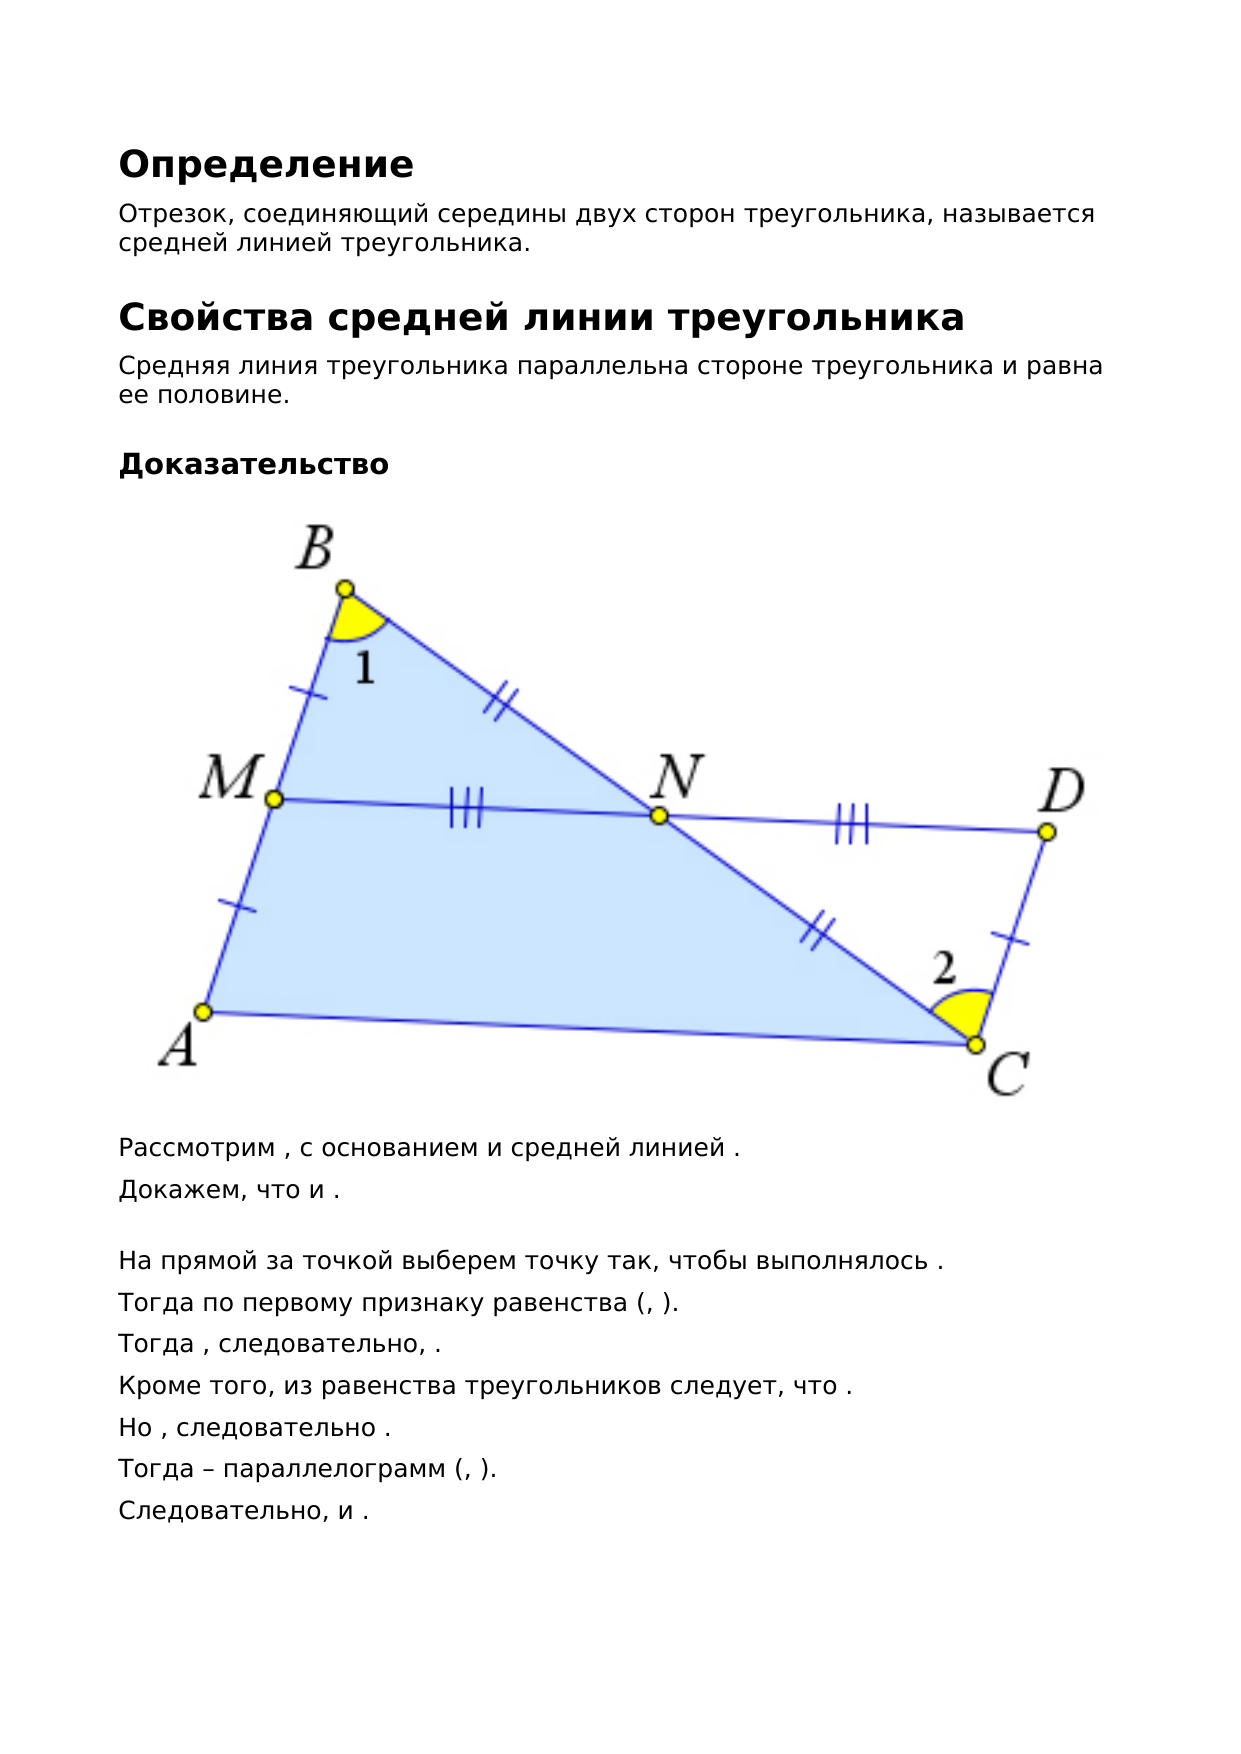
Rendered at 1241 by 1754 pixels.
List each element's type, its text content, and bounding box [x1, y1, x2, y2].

text Кроме того, из равенства треугольников следует, что . [118, 1371, 1122, 1400]
text Тогда – параллелограмм (, ). [118, 1454, 1122, 1483]
text Рассмотрим , с основанием и средней линией . [118, 1133, 1122, 1163]
subtitle Доказательство [118, 447, 1122, 481]
text Средняя линия треугольника параллельна стороне треугольника и равна ее половине. [118, 351, 1122, 409]
text Тогда , следовательно, . [118, 1329, 1122, 1358]
text Отрезок, соединяющий середины двух сторон треугольника, называется средней линией треугольника. [118, 199, 1122, 258]
text На прямой за точкой выберем точку так, чтобы выполнялось . [118, 1246, 1122, 1275]
text Тогда по первому признаку равенства (, ). [118, 1288, 1122, 1317]
text Следовательно, и . [118, 1496, 1122, 1525]
subtitle Определение [118, 143, 1122, 187]
text Докажем, что и . [118, 1175, 1122, 1233]
text Но , следовательно . [118, 1413, 1122, 1442]
picture [118, 493, 1123, 1121]
subtitle Свойства средней линии треугольника [118, 295, 1122, 339]
